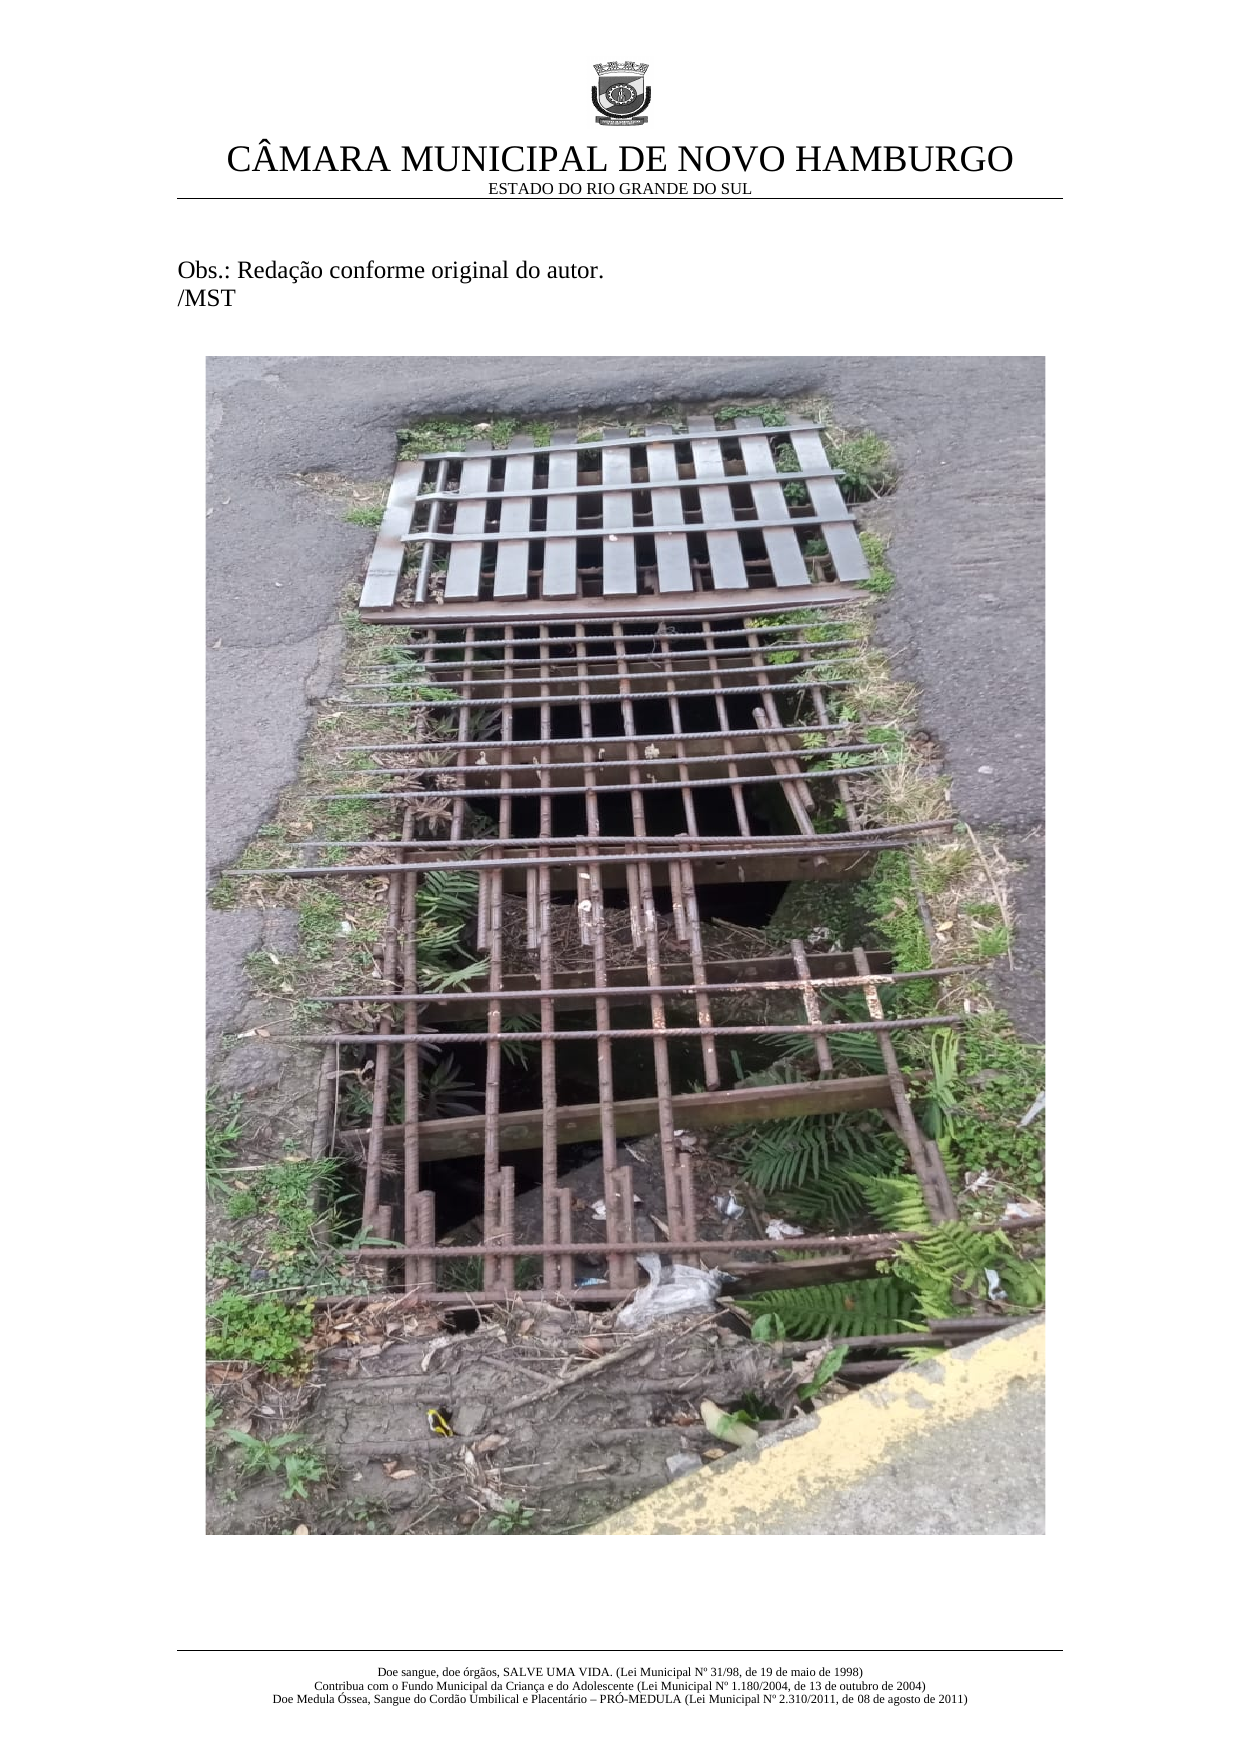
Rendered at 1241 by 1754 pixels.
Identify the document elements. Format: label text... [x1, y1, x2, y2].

picture [205, 356, 1046, 1535]
text Obs.: Redação conforme original do autor. [177, 256, 1063, 284]
text /MST [177, 284, 1063, 311]
